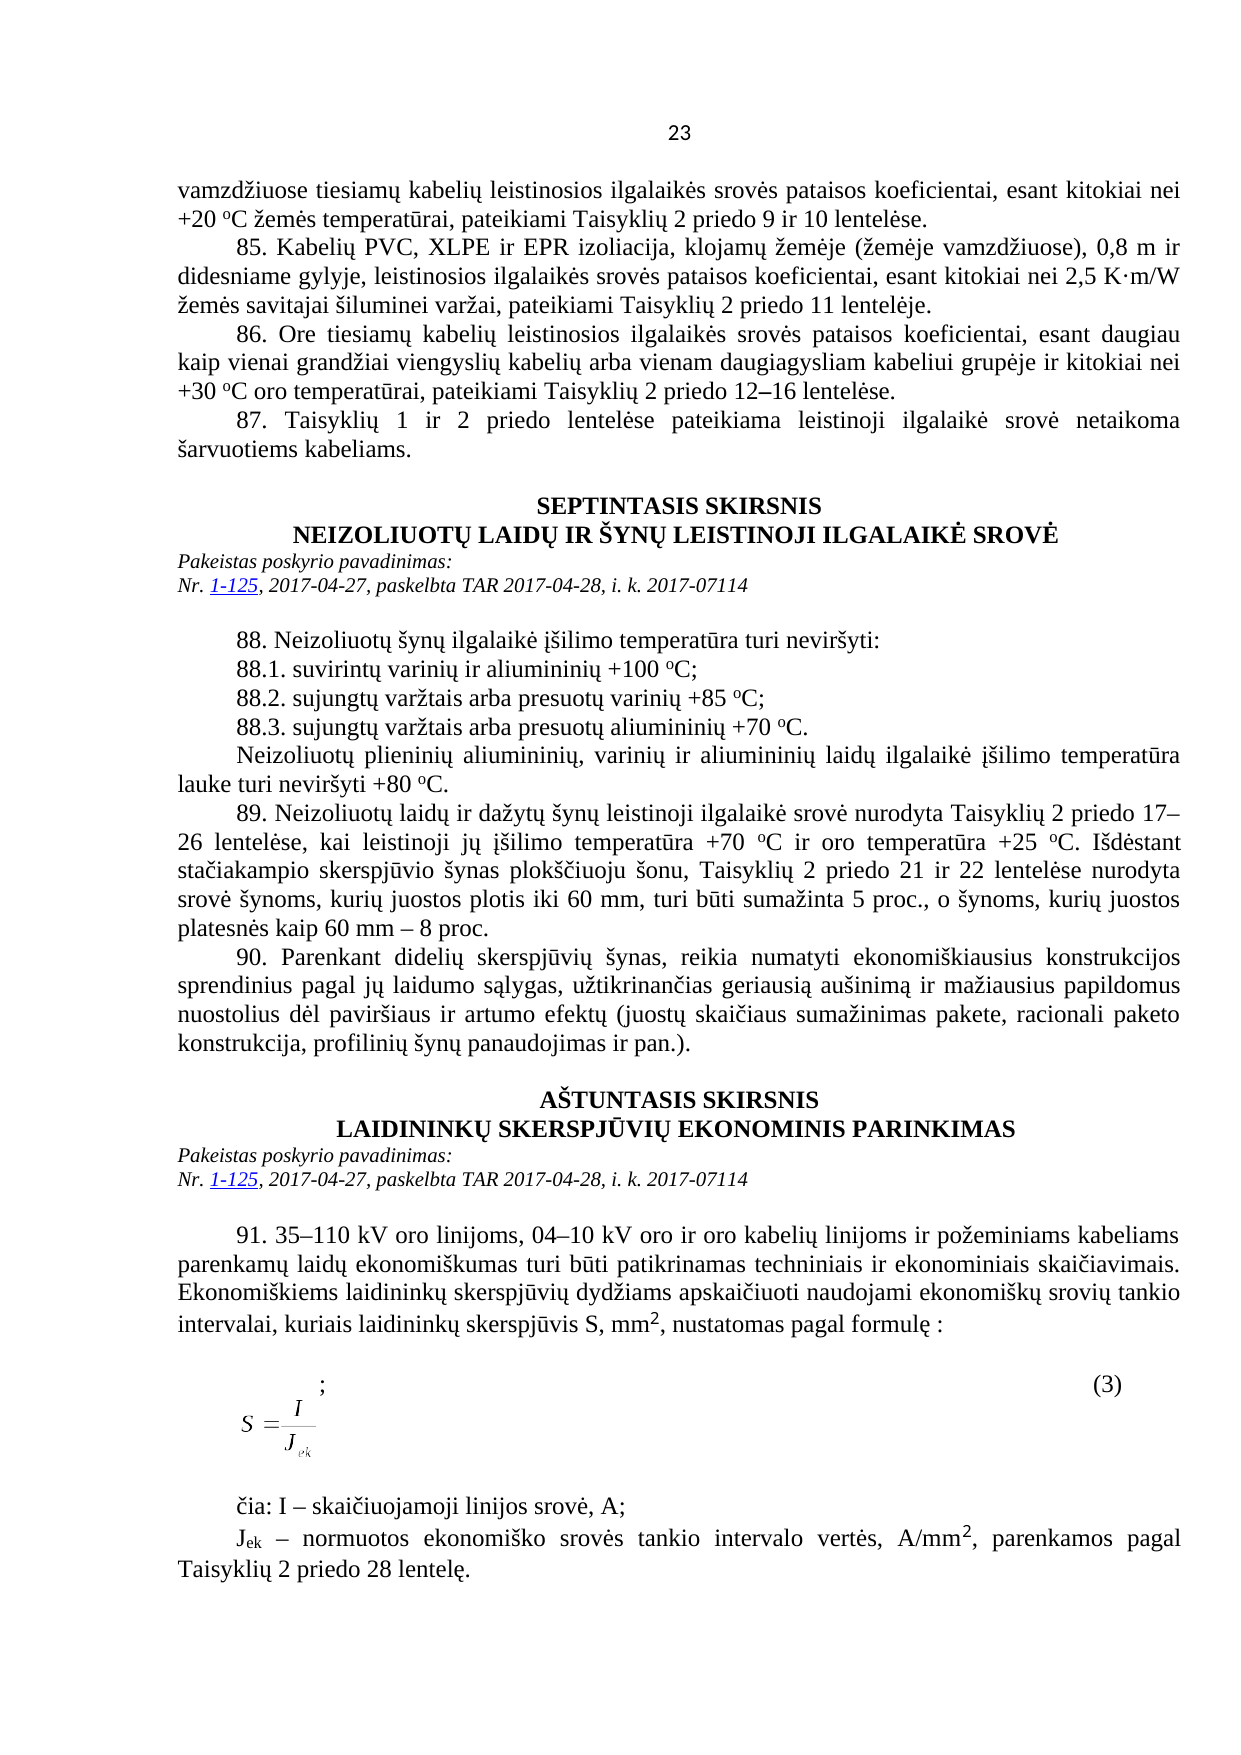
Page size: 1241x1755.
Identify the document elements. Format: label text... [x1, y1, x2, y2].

text 88. Neizoliuotų šynų ilgalaikė įšilimo temperatūra turi neviršyti: [177, 626, 1181, 654]
text čia: I – skaičiuojamoji linijos srovė, A; [177, 1491, 1181, 1519]
text 88.2. sujungtų varžtais arba presuotų varinių +85 oC; [177, 683, 1181, 712]
text Pakeistas poskyrio pavadinimas: [177, 1143, 1181, 1167]
text 90. Parenkant didelių skerspjūvių šynas, reikia numatyti ekonomiškiausius konstrukcijos sprendinius pagal jų laidumo sąlygas, užtikrinančias geriausią aušinimą ir mažiausius papildomus nuostolius dėl paviršiaus ir artumo efektų (juostų skaičiaus sumažinimas pakete, racionali paketo konstrukcija, profilinių šynų panaudojimas ir pan.). [177, 942, 1181, 1057]
text ; (3) [177, 1369, 1181, 1462]
text 88.1. suvirintų varinių ir aliumininių +100 oC; [177, 654, 1181, 683]
text 85. Kabelių PVC, XLPE ir EPR izoliacija, klojamų žemėje (žemėje vamzdžiuose), 0,8 m ir didesniame gylyje, leistinosios ilgalaikės srovės pataisos koeficientai, esant kitokiai nei 2,5 K·m/W žemės savitajai šiluminei varžai, pateikiami Taisyklių 2 priedo 11 lentelėje. [177, 232, 1181, 319]
text Pakeistas poskyrio pavadinimas: [177, 549, 1181, 573]
text Nr. 1-125, 2017-04-27, paskelbta TAR 2017-04-28, i. k. 2017-07114 [177, 1167, 1181, 1191]
text Neizoliuotų plieninių aliumininių, varinių ir aliumininių laidų ilgalaikė įšilimo temperatūra lauke turi neviršyti +80 oC. [177, 741, 1181, 798]
text Nr. 1-125, 2017-04-27, paskelbta TAR 2017-04-28, i. k. 2017-07114 [177, 573, 1181, 597]
text LAIDININKŲ SKERSPJŪVIŲ EKONOMINIS PARINKIMAS [177, 1114, 1181, 1143]
text Jek – normuotos ekonomiško srovės tankio intervalo vertės, A/mm2, parenkamos pagal Taisyklių 2 priedo 28 lentelę. [177, 1519, 1181, 1582]
text 89. Neizoliuotų laidų ir dažytų šynų leistinoji ilgalaikė srovė nurodyta Taisyklių 2 priedo 17–26 lentelėse, kai leistinoji jų įšilimo temperatūra +70 oC ir oro temperatūra +25 oC. Išdėstant stačiakampio skerspjūvio šynas plokščiuoju šonu, Taisyklių 2 priedo 21 ir 22 lentelėse nurodyta srovė šynoms, kurių juostos plotis iki 60 mm, turi būti sumažinta 5 proc., o šynoms, kurių juostos platesnės kaip 60 mm – 8 proc. [177, 798, 1181, 942]
text NEIZOLIUOTŲ LAIDŲ IR ŠYNŲ LEISTINOJI ILGALAIKĖ SROVĖ [177, 520, 1181, 549]
text 86. Ore tiesiamų kabelių leistinosios ilgalaikės srovės pataisos koeficientai, esant daugiau kaip vienai grandžiai viengyslių kabelių arba vienam daugiagysliam kabeliui grupėje ir kitokiai nei +30 oC oro temperatūrai, pateikiami Taisyklių 2 priedo 12–16 lentelėse. [177, 319, 1181, 405]
text SEPTINTASIS SKIRSNIS [177, 491, 1181, 520]
text AŠTUNTASIS SKIRSNIS [177, 1086, 1181, 1114]
text 88.3. sujungtų varžtais arba presuotų aliumininių +70 oC. [177, 712, 1181, 741]
text 87. Taisyklių 1 ir 2 priedo lentelėse pateikiama leistinoji ilgalaikė srovė netaikoma šarvuotiems kabeliams. [177, 405, 1181, 462]
text 91. 35–110 kV oro linijoms, 04–10 kV oro ir oro kabelių linijoms ir požeminiams kabeliams parenkamų laidų ekonomiškumas turi būti patikrinamas techniniais ir ekonominiais skaičiavimais. Ekonomiškiems laidininkų skerspjūvių dydžiams apskaičiuoti naudojami ekonomiškų srovių tankio intervalai, kuriais laidininkų skerspjūvis S, mm2, nustatomas pagal formulę : [177, 1220, 1181, 1340]
text vamzdžiuose tiesiamų kabelių leistinosios ilgalaikės srovės pataisos koeficientai, esant kitokiai nei +20 oC žemės temperatūrai, pateikiami Taisyklių 2 priedo 9 ir 10 lentelėse. [177, 175, 1181, 232]
